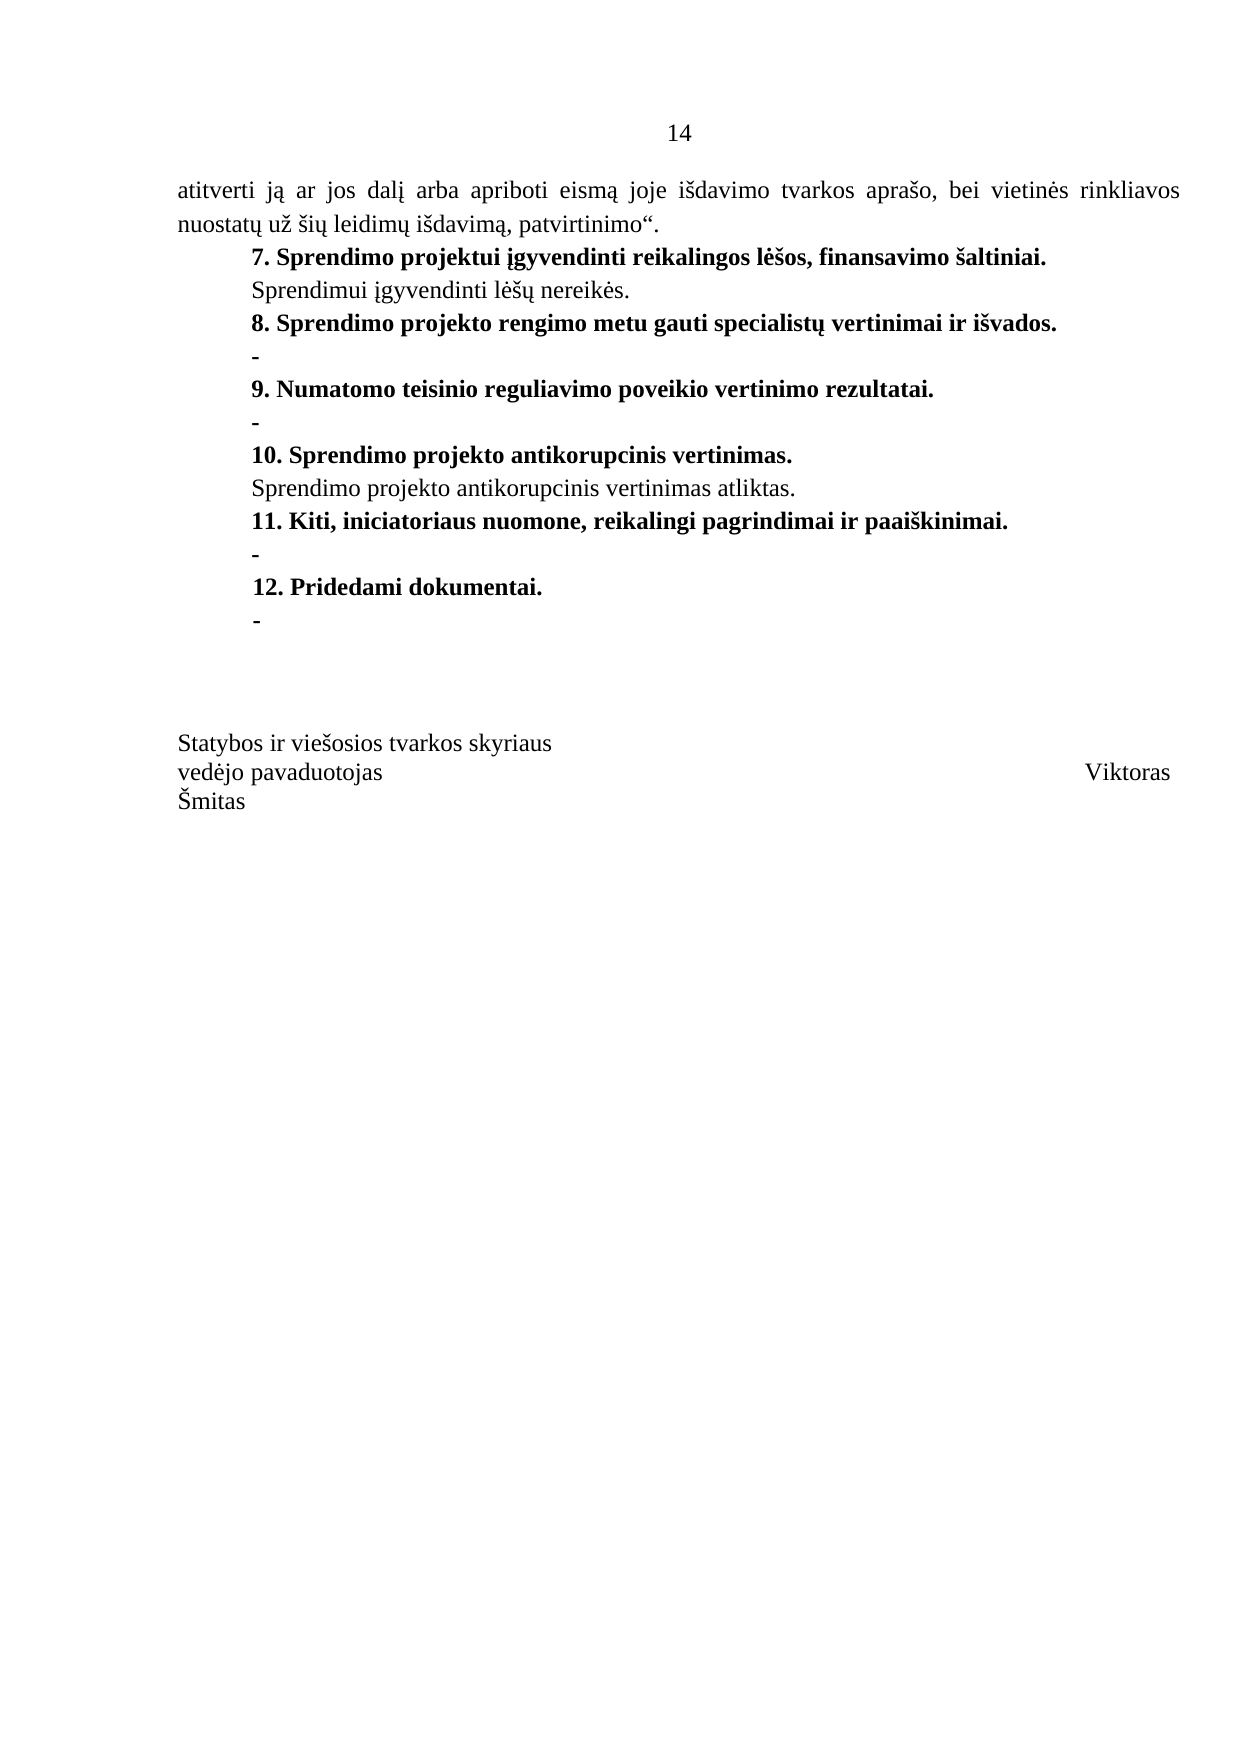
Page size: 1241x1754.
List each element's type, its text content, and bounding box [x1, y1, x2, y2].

text - [177, 605, 1181, 634]
text 9. Numatomo teisinio reguliavimo poveikio vertinimo rezultatai. [177, 374, 1181, 402]
text Sprendimui įgyvendinti lėšų nereikės. [177, 275, 1181, 303]
text 12. Pridedami dokumentai. [177, 572, 1181, 601]
text Sprendimo projekto antikorupcinis vertinimas atliktas. [177, 473, 1181, 502]
text 8. Sprendimo projekto rengimo metu gauti specialistų vertinimai ir išvados. [177, 308, 1181, 336]
text vedėjo pavaduotojas Viktoras Šmitas [177, 757, 1181, 815]
text 11. Kiti, iniciatoriaus nuomone, reikalingi pagrindimai ir paaiškinimai. [177, 506, 1181, 534]
text 10. Sprendimo projekto antikorupcinis vertinimas. [177, 440, 1181, 468]
text - [177, 539, 1181, 568]
text - [177, 407, 1181, 436]
text Statybos ir viešosios tvarkos skyriaus [177, 728, 1181, 757]
text atitverti ją ar jos dalį arba apriboti eismą joje išdavimo tvarkos aprašo, bei vietinės rinkliavos nuostatų už šių leidimų išdavimą, patvirtinimo“. [177, 176, 1181, 237]
text 7. Sprendimo projektui įgyvendinti reikalingos lėšos, finansavimo šaltiniai. [177, 242, 1181, 270]
text - [177, 341, 1181, 369]
